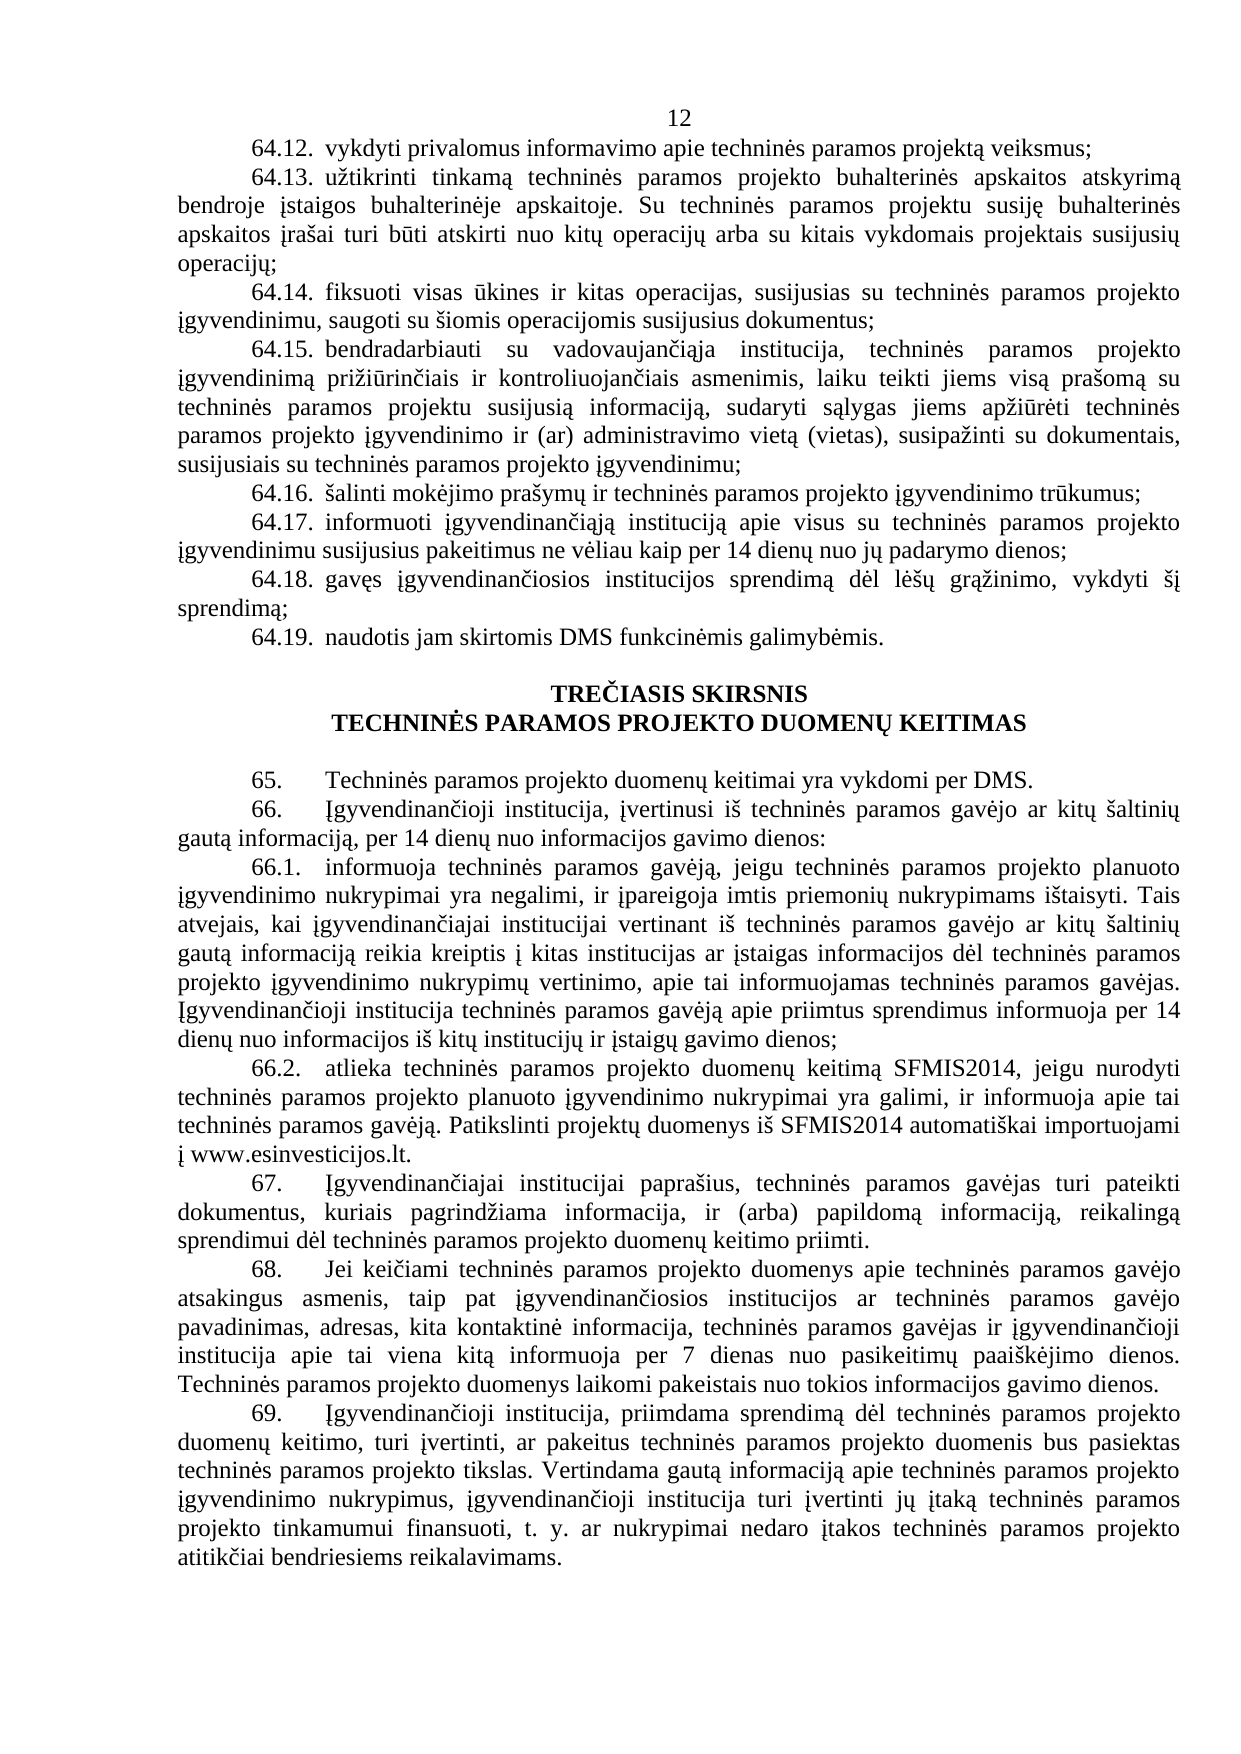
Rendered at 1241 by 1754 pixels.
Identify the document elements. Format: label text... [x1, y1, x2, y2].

text TECHNINĖS PARAMOS PROJEKTO DUOMENŲ KEITIMAS [177, 708, 1181, 737]
text 64.14. fiksuoti visas ūkines ir kitas operacijas, susijusias su techninės paramos projekto įgyvendinimu, saugoti su šiomis operacijomis susijusius dokumentus; [177, 277, 1181, 334]
text TREČIASIS SKIRSNIS [177, 679, 1181, 708]
text 69. Įgyvendinančioji institucija, priimdama sprendimą dėl techninės paramos projekto duomenų keitimo, turi įvertinti, ar pakeitus techninės paramos projekto duomenis bus pasiektas techninės paramos projekto tikslas. Vertindama gautą informaciją apie techninės paramos projekto įgyvendinimo nukrypimus, įgyvendinančioji institucija turi įvertinti jų įtaką techninės paramos projekto tinkamumui finansuoti, t. y. ar nukrypimai nedaro įtakos techninės paramos projekto atitikčiai bendriesiems reikalavimams. [177, 1398, 1181, 1570]
text 64.13. užtikrinti tinkamą techninės paramos projekto buhalterinės apskaitos atskyrimą bendroje įstaigos buhalterinėje apskaitoje. Su techninės paramos projektu susiję buhalterinės apskaitos įrašai turi būti atskirti nuo kitų operacijų arba su kitais vykdomais projektais susijusių operacijų; [177, 162, 1181, 277]
text 64.12. vykdyti privalomus informavimo apie techninės paramos projektą veiksmus; [177, 133, 1181, 162]
text 64.19. naudotis jam skirtomis DMS funkcinėmis galimybėmis. [177, 622, 1181, 650]
text 64.15. bendradarbiauti su vadovaujančiąja institucija, techninės paramos projekto įgyvendinimą prižiūrinčiais ir kontroliuojančiais asmenimis, laiku teikti jiems visą prašomą su techninės paramos projektu susijusią informaciją, sudaryti sąlygas jiems apžiūrėti techninės paramos projekto įgyvendinimo ir (ar) administravimo vietą (vietas), susipažinti su dokumentais, susijusiais su techninės paramos projekto įgyvendinimu; [177, 334, 1181, 478]
text 64.17. informuoti įgyvendinančiąją instituciją apie visus su techninės paramos projekto įgyvendinimu susijusius pakeitimus ne vėliau kaip per 14 dienų nuo jų padarymo dienos; [177, 507, 1181, 564]
text 66.1. informuoja techninės paramos gavėją, jeigu techninės paramos projekto planuoto įgyvendinimo nukrypimai yra negalimi, ir įpareigoja imtis priemonių nukrypimams ištaisyti. Tais atvejais, kai įgyvendinančiajai institucijai vertinant iš techninės paramos gavėjo ar kitų šaltinių gautą informaciją reikia kreiptis į kitas institucijas ar įstaigas informacijos dėl techninės paramos projekto įgyvendinimo nukrypimų vertinimo, apie tai informuojamas techninės paramos gavėjas. Įgyvendinančioji institucija techninės paramos gavėją apie priimtus sprendimus informuoja per 14 dienų nuo informacijos iš kitų institucijų ir įstaigų gavimo dienos; [177, 852, 1181, 1053]
text 66. Įgyvendinančioji institucija, įvertinusi iš techninės paramos gavėjo ar kitų šaltinių gautą informaciją, per 14 dienų nuo informacijos gavimo dienos: [177, 794, 1181, 852]
text 67. Įgyvendinančiajai institucijai paprašius, techninės paramos gavėjas turi pateikti dokumentus, kuriais pagrindžiama informacija, ir (arba) papildomą informaciją, reikalingą sprendimui dėl techninės paramos projekto duomenų keitimo priimti. [177, 1168, 1181, 1254]
text 64.16. šalinti mokėjimo prašymų ir techninės paramos projekto įgyvendinimo trūkumus; [177, 478, 1181, 507]
text 66.2. atlieka techninės paramos projekto duomenų keitimą SFMIS2014, jeigu nurodyti techninės paramos projekto planuoto įgyvendinimo nukrypimai yra galimi, ir informuoja apie tai techninės paramos gavėją. Patikslinti projektų duomenys iš SFMIS2014 automatiškai importuojami į www.esinvesticijos.lt. [177, 1053, 1181, 1168]
text 68. Jei keičiami techninės paramos projekto duomenys apie techninės paramos gavėjo atsakingus asmenis, taip pat įgyvendinančiosios institucijos ar techninės paramos gavėjo pavadinimas, adresas, kita kontaktinė informacija, techninės paramos gavėjas ir įgyvendinančioji institucija apie tai viena kitą informuoja per 7 dienas nuo pasikeitimų paaiškėjimo dienos. Techninės paramos projekto duomenys laikomi pakeistais nuo tokios informacijos gavimo dienos. [177, 1254, 1181, 1398]
text 64.18. gavęs įgyvendinančiosios institucijos sprendimą dėl lėšų grąžinimo, vykdyti šį sprendimą; [177, 564, 1181, 622]
text 65. Techninės paramos projekto duomenų keitimai yra vykdomi per DMS. [177, 765, 1181, 794]
